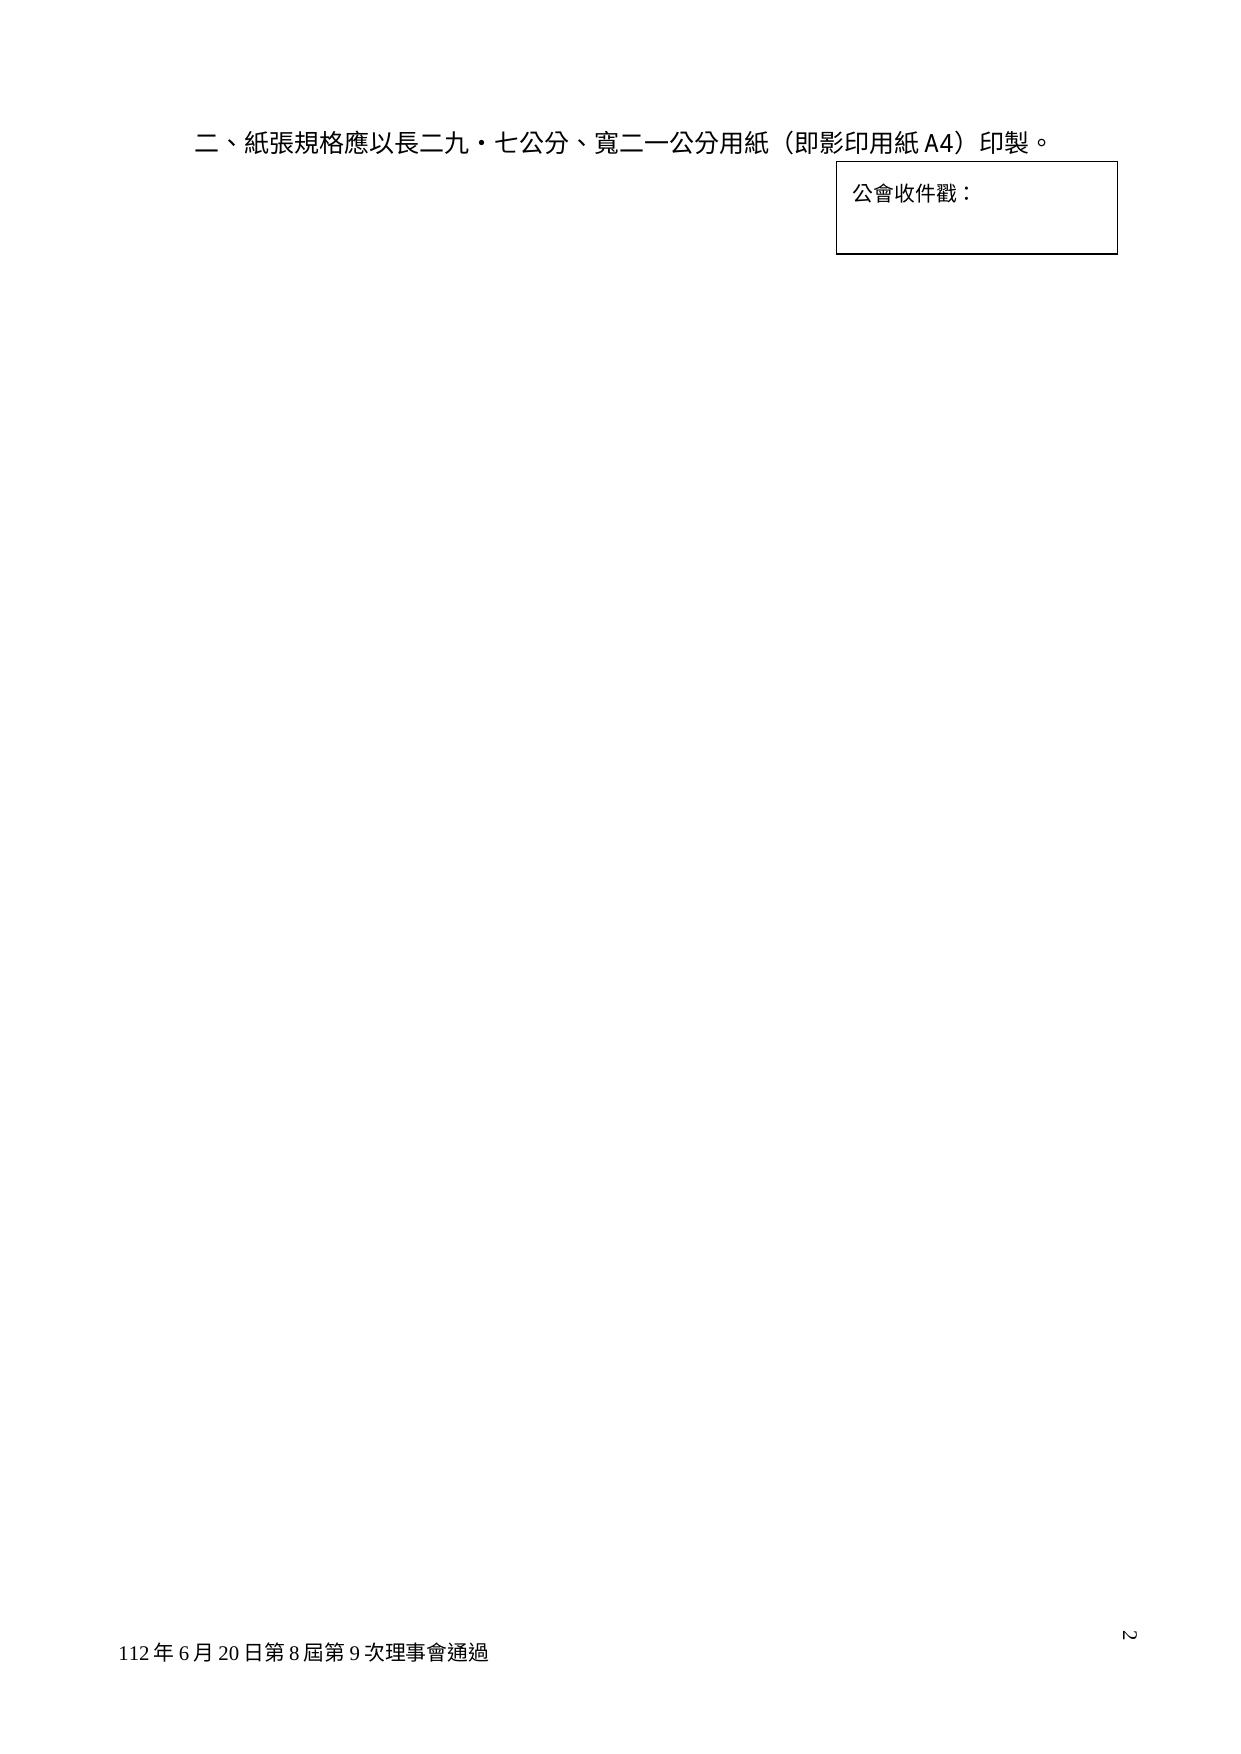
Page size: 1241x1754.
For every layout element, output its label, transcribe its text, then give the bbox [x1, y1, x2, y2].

text 二、紙張規格應以長二九•七公分、寬二一公分用紙（即影印用紙A4）印製。 [194, 127, 1122, 158]
text 公會收件戳： [852, 170, 1102, 207]
text [837, 162, 1117, 253]
